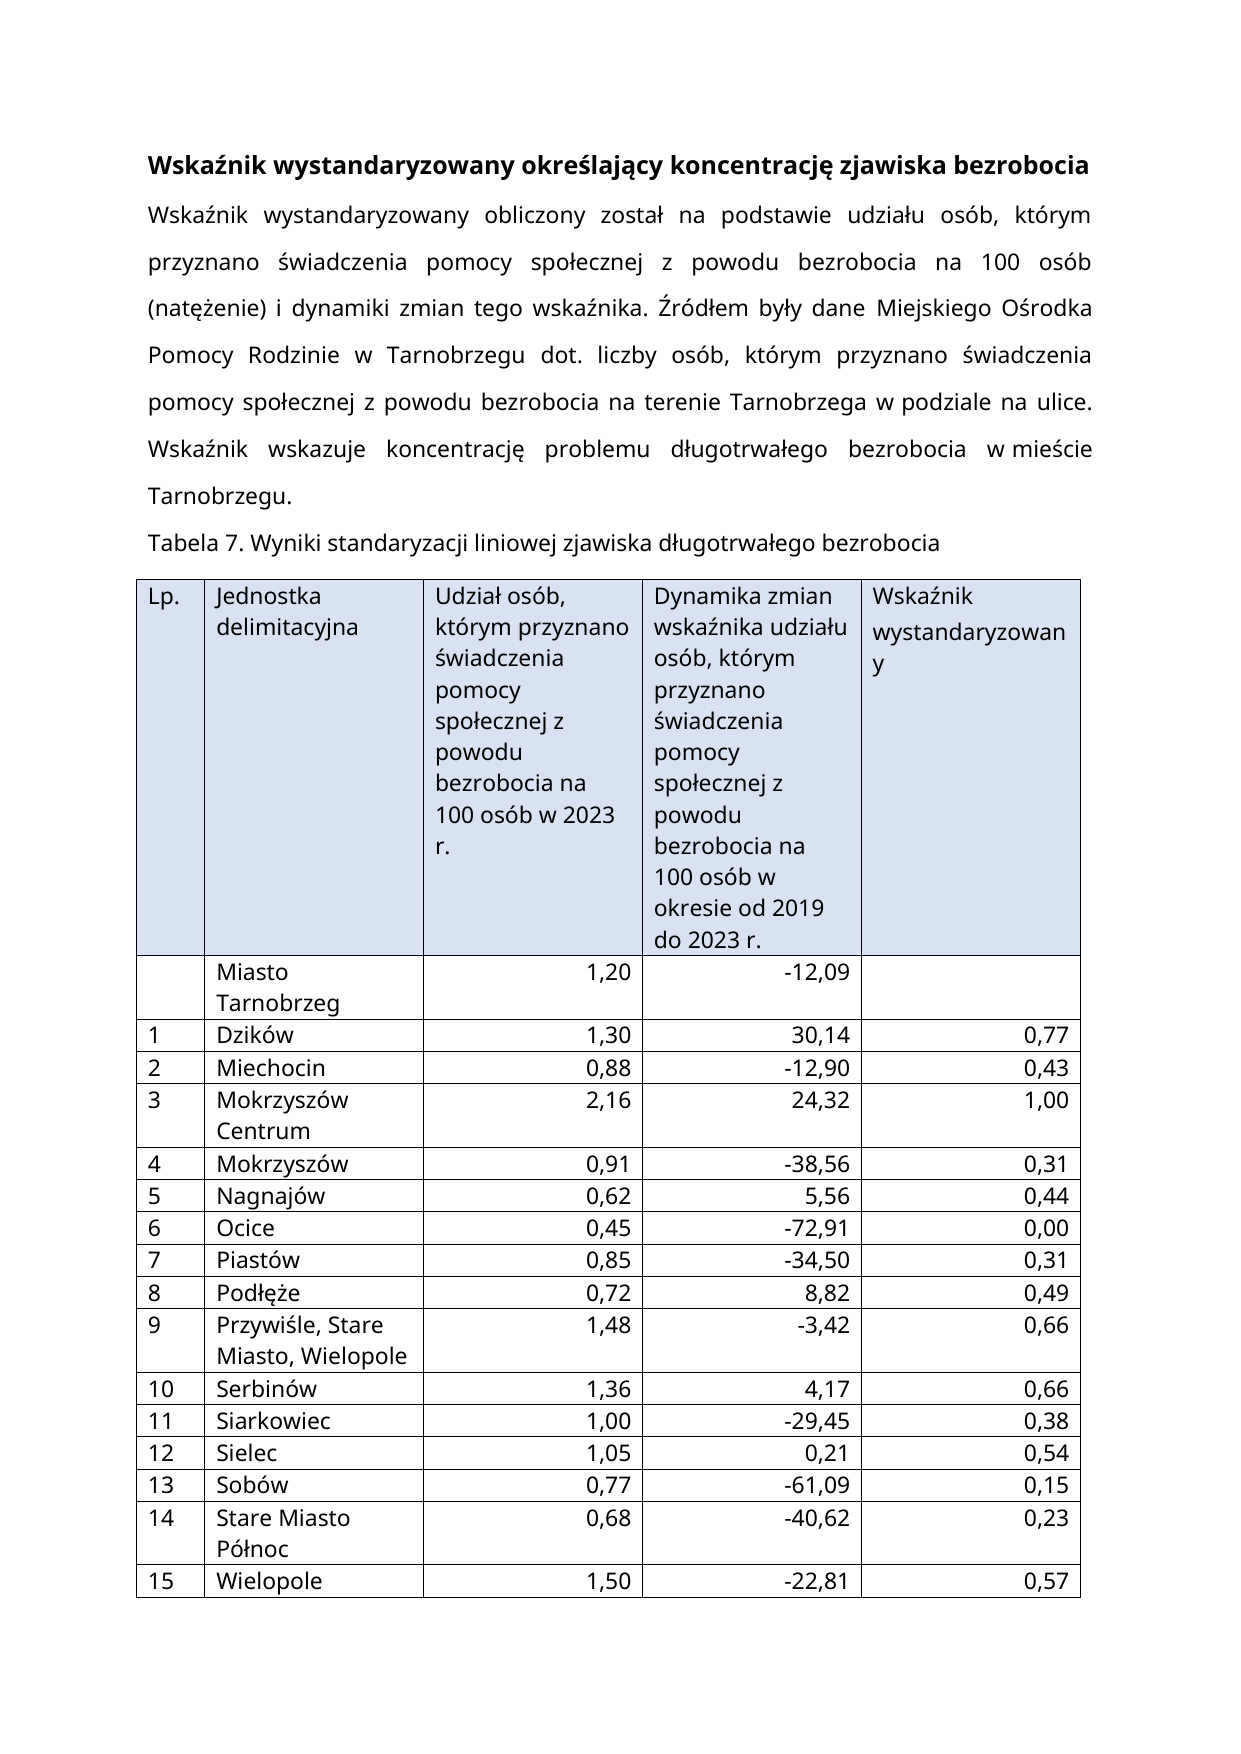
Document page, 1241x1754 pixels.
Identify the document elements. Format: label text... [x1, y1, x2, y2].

table_cell 7 [137, 1245, 204, 1276]
table_cell 0,68 [424, 1502, 642, 1564]
table_cell 8,82 [643, 1277, 861, 1308]
table_cell 0,57 [862, 1565, 1080, 1597]
table_cell 0,44 [862, 1180, 1080, 1211]
table_cell Dzików [205, 1020, 423, 1051]
table_cell 24,32 [643, 1084, 861, 1147]
table_cell -72,91 [643, 1212, 861, 1243]
table_cell -22,81 [643, 1565, 861, 1597]
table_cell Siarkowiec [205, 1405, 423, 1436]
table_cell 10 [137, 1373, 204, 1404]
table_header Jednostka delimitacyjna [205, 580, 423, 955]
table_cell 2 [137, 1052, 204, 1083]
table_cell -61,09 [643, 1470, 861, 1501]
table_cell -12,90 [643, 1052, 861, 1083]
table_cell 0,77 [424, 1470, 642, 1501]
table_cell 0,49 [862, 1277, 1080, 1308]
table_cell -12,09 [643, 956, 861, 1018]
table_cell Nagnajów [205, 1180, 423, 1211]
table_cell 4,17 [643, 1373, 861, 1404]
table_cell 0,45 [424, 1212, 642, 1243]
table_cell Stare Miasto Północ [205, 1502, 423, 1564]
table_cell 0,72 [424, 1277, 642, 1308]
table_cell 1,05 [424, 1437, 642, 1468]
table_cell 0,66 [862, 1309, 1080, 1372]
table_cell Wielopole [205, 1565, 423, 1597]
table_cell 0,88 [424, 1052, 642, 1083]
table_cell Ocice [205, 1212, 423, 1243]
table_cell -38,56 [643, 1148, 861, 1179]
text Wskaźnik wystandaryzowany określający koncentrację zjawiska bezrobocia [148, 148, 1093, 182]
table_cell 0,77 [862, 1020, 1080, 1051]
table_cell 0,31 [862, 1148, 1080, 1179]
table_cell 13 [137, 1470, 204, 1501]
table_header Lp. [137, 580, 204, 955]
table_cell 11 [137, 1405, 204, 1436]
table_cell Mokrzyszów Centrum [205, 1084, 423, 1147]
table_cell 12 [137, 1437, 204, 1468]
table_cell 15 [137, 1565, 204, 1597]
table_cell 5 [137, 1180, 204, 1211]
table_cell 0,31 [862, 1245, 1080, 1276]
table_cell 0,91 [424, 1148, 642, 1179]
table_cell Sobów [205, 1470, 423, 1501]
table_cell 0,85 [424, 1245, 642, 1276]
table_cell 0,43 [862, 1052, 1080, 1083]
table_cell [137, 956, 204, 1018]
table_cell Serbinów [205, 1373, 423, 1404]
table_cell 4 [137, 1148, 204, 1179]
table_cell 3 [137, 1084, 204, 1147]
text Tabela 7. Wyniki standaryzacji liniowej zjawiska długotrwałego bezrobocia [148, 527, 1093, 558]
table_cell 0,54 [862, 1437, 1080, 1468]
table_cell Miasto Tarnobrzeg [205, 956, 423, 1018]
text Wskaźnik wystandaryzowany obliczony został na podstawie udziału osób, którym przyznano świadczenia pomocy społecznej z powodu bezrobocia na 100 osób (natężenie) i dynamiki zmian tego wskaźnika. Źródłem były dane Miejskiego Ośrodka Pomocy Rodzinie w Tarnobrzegu dot. liczby osób, którym przyznano świadczenia pomocy społecznej z powodu bezrobocia na terenie Tarnobrzega w podziale na ulice. Wskaźnik wskazuje koncentrację problemu długotrwałego bezrobocia w mieście Tarnobrzegu. [148, 199, 1093, 511]
table_header Wskaźnik wystandaryzowany [862, 580, 1080, 955]
table_cell 0,21 [643, 1437, 861, 1468]
table_cell 0,62 [424, 1180, 642, 1211]
table_cell 0,66 [862, 1373, 1080, 1404]
table_cell 0,38 [862, 1405, 1080, 1436]
table_cell 2,16 [424, 1084, 642, 1147]
table_cell -34,50 [643, 1245, 861, 1276]
table_cell -40,62 [643, 1502, 861, 1564]
table_cell 9 [137, 1309, 204, 1372]
table_cell 14 [137, 1502, 204, 1564]
table_cell -29,45 [643, 1405, 861, 1436]
table_header Udział osób, którym przyznano świadczenia pomocy społecznej z powodu bezrobocia na 100 osób w 2023 r. [424, 580, 642, 955]
table_cell 1,00 [862, 1084, 1080, 1147]
table_cell 0,15 [862, 1470, 1080, 1501]
table_cell 6 [137, 1212, 204, 1243]
table_cell Mokrzyszów [205, 1148, 423, 1179]
table_cell 30,14 [643, 1020, 861, 1051]
table_cell -3,42 [643, 1309, 861, 1372]
table_cell Podłęże [205, 1277, 423, 1308]
table_cell 1,48 [424, 1309, 642, 1372]
table_cell 0,00 [862, 1212, 1080, 1243]
table_cell 1,50 [424, 1565, 642, 1597]
table_cell 5,56 [643, 1180, 861, 1211]
table_cell 1,20 [424, 956, 642, 1018]
table_cell Piastów [205, 1245, 423, 1276]
table_cell 0,23 [862, 1502, 1080, 1564]
table_cell 1,30 [424, 1020, 642, 1051]
table_cell Przywiśle, Stare Miasto, Wielopole [205, 1309, 423, 1372]
table_cell Sielec [205, 1437, 423, 1468]
table_cell 1,36 [424, 1373, 642, 1404]
table_cell 8 [137, 1277, 204, 1308]
table_header Dynamika zmian wskaźnika udziału osób, którym przyznano świadczenia pomocy społecznej z powodu bezrobocia na 100 osób w okresie od 2019 do 2023 r. [643, 580, 861, 955]
table_cell 1 [137, 1020, 204, 1051]
table_cell [862, 956, 1080, 1018]
table_cell Miechocin [205, 1052, 423, 1083]
table_cell 1,00 [424, 1405, 642, 1436]
